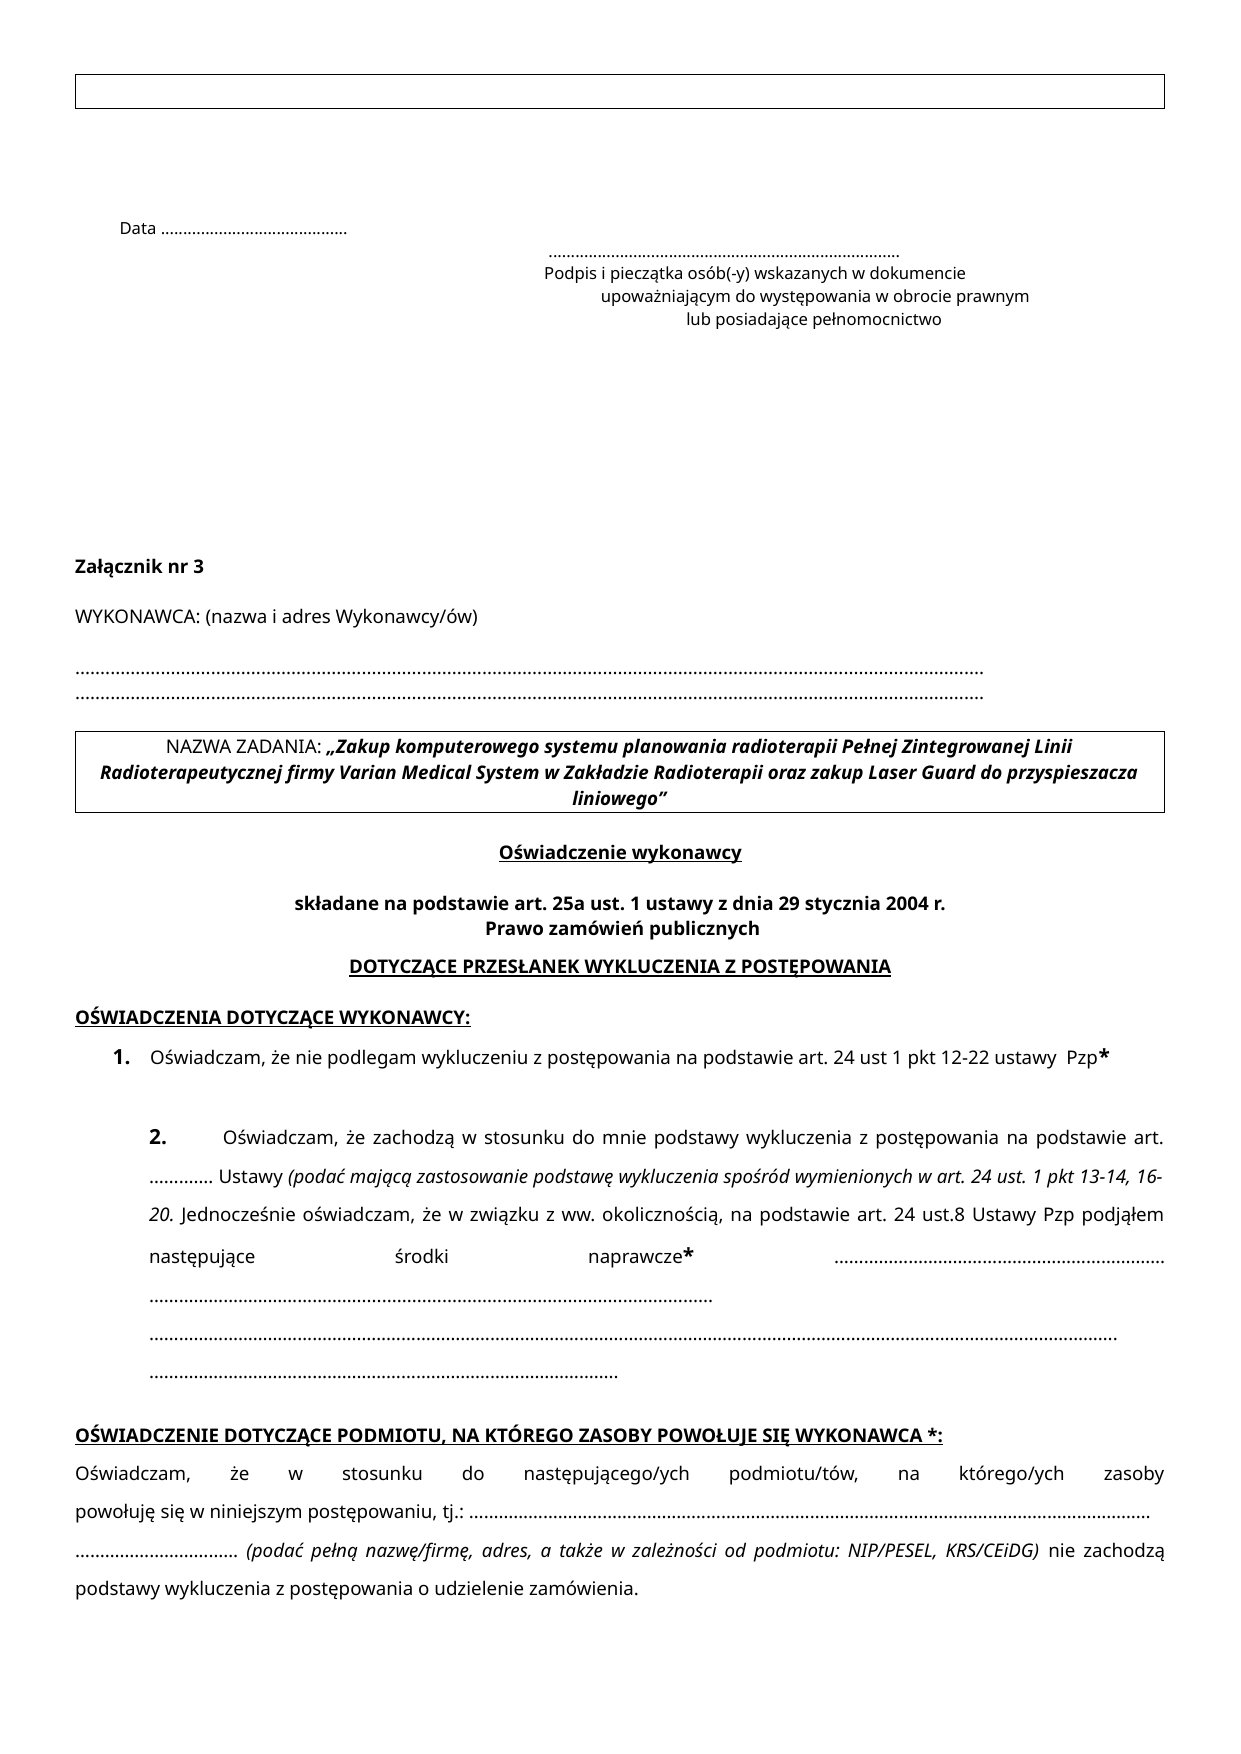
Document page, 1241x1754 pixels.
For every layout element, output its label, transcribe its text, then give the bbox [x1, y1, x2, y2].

text składane na podstawie art. 25a ust. 1 ustawy z dnia 29 stycznia 2004 r. [75, 890, 1165, 915]
text Data .......................................... [119, 217, 1121, 239]
text WYKONAWCA: (nazwa i adres Wykonawcy/ów) [75, 603, 1165, 629]
text ............................................................................... [119, 239, 1121, 262]
text Podpis i pieczątka osób(-y) wskazanych w dokumencie [119, 262, 1121, 285]
text Oświadczam, że w stosunku do następującego/ych podmiotu/tów, na którego/ych zasoby powołuję się w niniejszym postępowaniu, tj.: ……………………………………………………………………………………………………………………………………………………… (podać pełną nazwę/firmę, adres, a także w zależności od podmiotu: NIP/PESEL, KRS/CEiDG) nie zachodzą podstawy wykluczenia z postępowania o udzielenie zamówienia. [75, 1460, 1165, 1601]
text OŚWIADCZENIA DOTYCZĄCE WYKONAWCY: [75, 1004, 1165, 1029]
text Prawo zamówień publicznych [75, 915, 1165, 941]
text upoważniającym do występowania w obrocie prawnym [119, 285, 1121, 307]
text OŚWIADCZENIE DOTYCZĄCE PODMIOTU, NA KTÓREGO ZASOBY POWOŁUJE SIĘ WYKONAWCA *: [75, 1422, 1165, 1448]
text Oświadczenie wykonawcy [75, 839, 1165, 864]
text lub posiadające pełnomocnictwo [119, 307, 1121, 330]
text DOTYCZĄCE PRZESŁANEK WYKLUCZENIA Z POSTĘPOWANIA [75, 953, 1165, 979]
text NAZWA ZADANIA: „Zakup komputerowego systemu planowania radioterapii Pełnej Zintegrowanej Linii Radioterapeutycznej firmy Varian Medical System w Zakładzie Radioterapii oraz zakup Laser Guard do przyspieszacza liniowego” [76, 732, 1164, 812]
list Oświadczam, że zachodzą w stosunku do mnie podstawy wykluczenia z postępowania na podstawie art. …………. Ustawy (podać mającą zastosowanie podstawę wykluczenia spośród wymienionych w art. 24 ust. 1 pkt 13-14, 16-20. Jednocześnie oświadczam, że w związku z ww. okolicznością, na podstawie art. 24 ust.8 Ustawy Pzp podjąłem następujące środki naprawcze* ………………………………………………………….…………………………………….......................................................................…………………………………………………………………………………………………………………………………………………………………………….………………………………………………………………………………….. [149, 1122, 1165, 1384]
list Oświadczam, że nie podlegam wykluczeniu z postępowania na podstawie art. 24 ust 1 pkt 12-22 ustawy Pzp* [112, 1042, 1165, 1071]
text ..................................................................................................................................................................................... [75, 680, 1165, 705]
text Załącznik nr 3 [1, 554, 1165, 579]
text ..................................................................................................................................................................................... [75, 654, 1165, 680]
